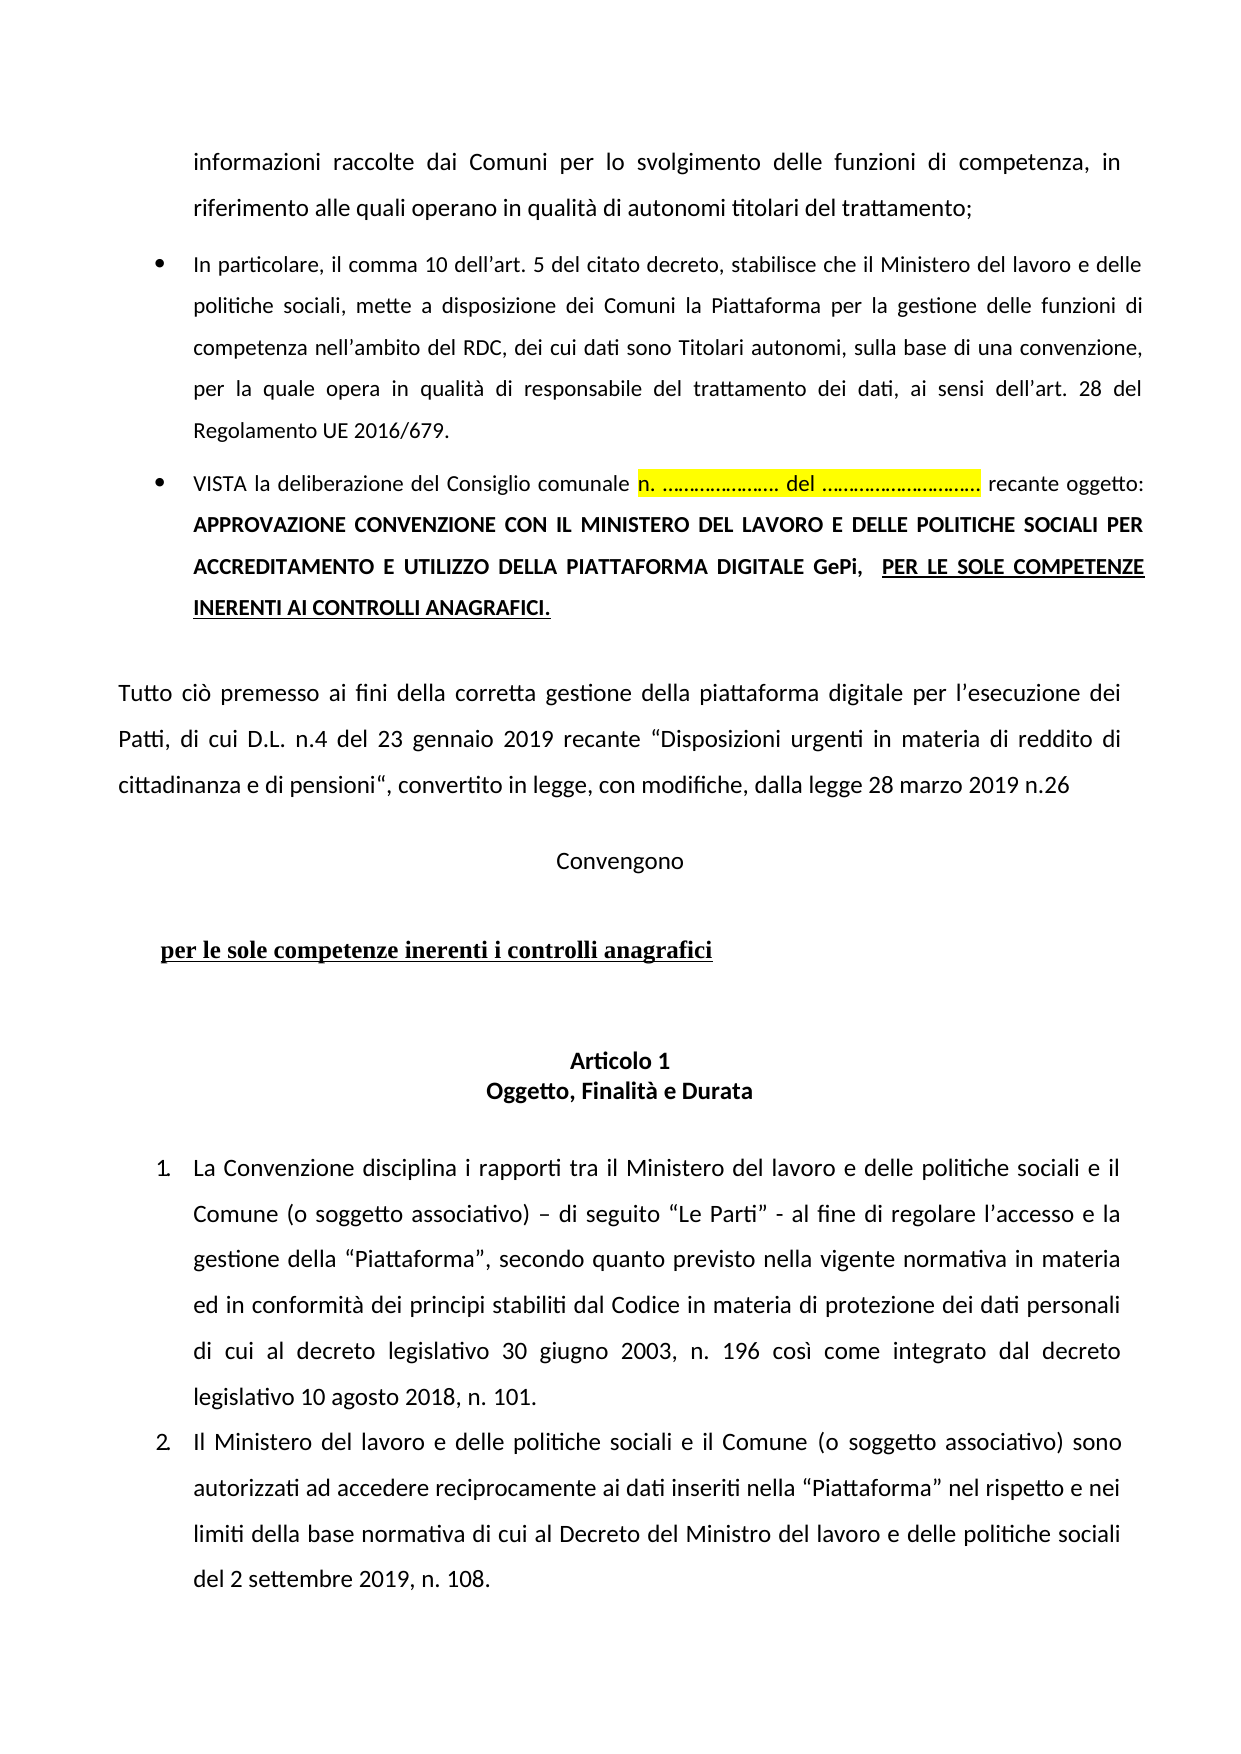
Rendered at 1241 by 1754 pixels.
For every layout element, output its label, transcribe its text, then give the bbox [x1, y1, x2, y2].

list La Convenzione disciplina i rapporti tra il Ministero del lavoro e delle politiche sociali e il Comune (o soggetto associativo) – di seguito “Le Parti” - al fine di regolare l’accesso e la gestione della “Piattaforma”, secondo quanto previsto nella vigente normativa in materia ed in conformità dei principi stabiliti dal Codice in materia di protezione dei dati personali di cui al decreto legislativo 30 giugno 2003, n. 196 così come integrato dal decreto legislativo 10 agosto 2018, n. 101. [155, 1152, 1122, 1411]
list VISTA la deliberazione del Consiglio comunale n. …………………. del ………………………… recante oggetto: APPROVAZIONE CONVENZIONE CON IL MINISTERO DEL LAVORO E DELLE POLITICHE SOCIALI PER ACCREDITAMENTO E UTILIZZO DELLA PIATTAFORMA DIGITALE GePi, PER LE SOLE COMPETENZE INERENTI AI CONTROLLI ANAGRAFICI. [155, 469, 1144, 622]
list Il Ministero del lavoro e delle politiche sociali e il Comune (o soggetto associativo) sono autorizzati ad accedere reciprocamente ai dati inseriti nella “Piattaforma” nel rispetto e nei limiti della base normativa di cui al Decreto del Ministro del lavoro e delle politiche sociali del 2 settembre 2019, n. 108. [155, 1426, 1122, 1594]
text Tutto ciò premesso ai fini della corretta gestione della piattaforma digitale per l’esecuzione dei Patti, di cui D.L. n.4 del 23 gennaio 2019 recante “Disposizioni urgenti in materia di reddito di cittadinanza e di pensioni“, convertito in legge, con modifiche, dalla legge 28 marzo 2019 n.26 [118, 677, 1122, 799]
text per le sole competenze inerenti i controlli anagrafici [85, 936, 1144, 964]
list In particolare, il comma 10 dell’art. 5 del citato decreto, stabilisce che il Ministero del lavoro e delle politiche sociali, mette a disposizione dei Comuni la Piattaforma per la gestione delle funzioni di competenza nell’ambito del RDC, dei cui dati sono Titolari autonomi, sulla base di una convenzione, per la quale opera in qualità di responsabile del trattamento dei dati, ai sensi dell’art. 28 del Regolamento UE 2016/679. [155, 250, 1144, 444]
subtitle Articolo 1 Oggetto, Finalità e Durata [486, 1045, 756, 1106]
text informazioni raccolte dai Comuni per lo svolgimento delle funzioni di competenza, in riferimento alle quali operano in qualità di autonomi titolari del trattamento; [193, 146, 1122, 222]
text Convengono [544, 845, 696, 876]
